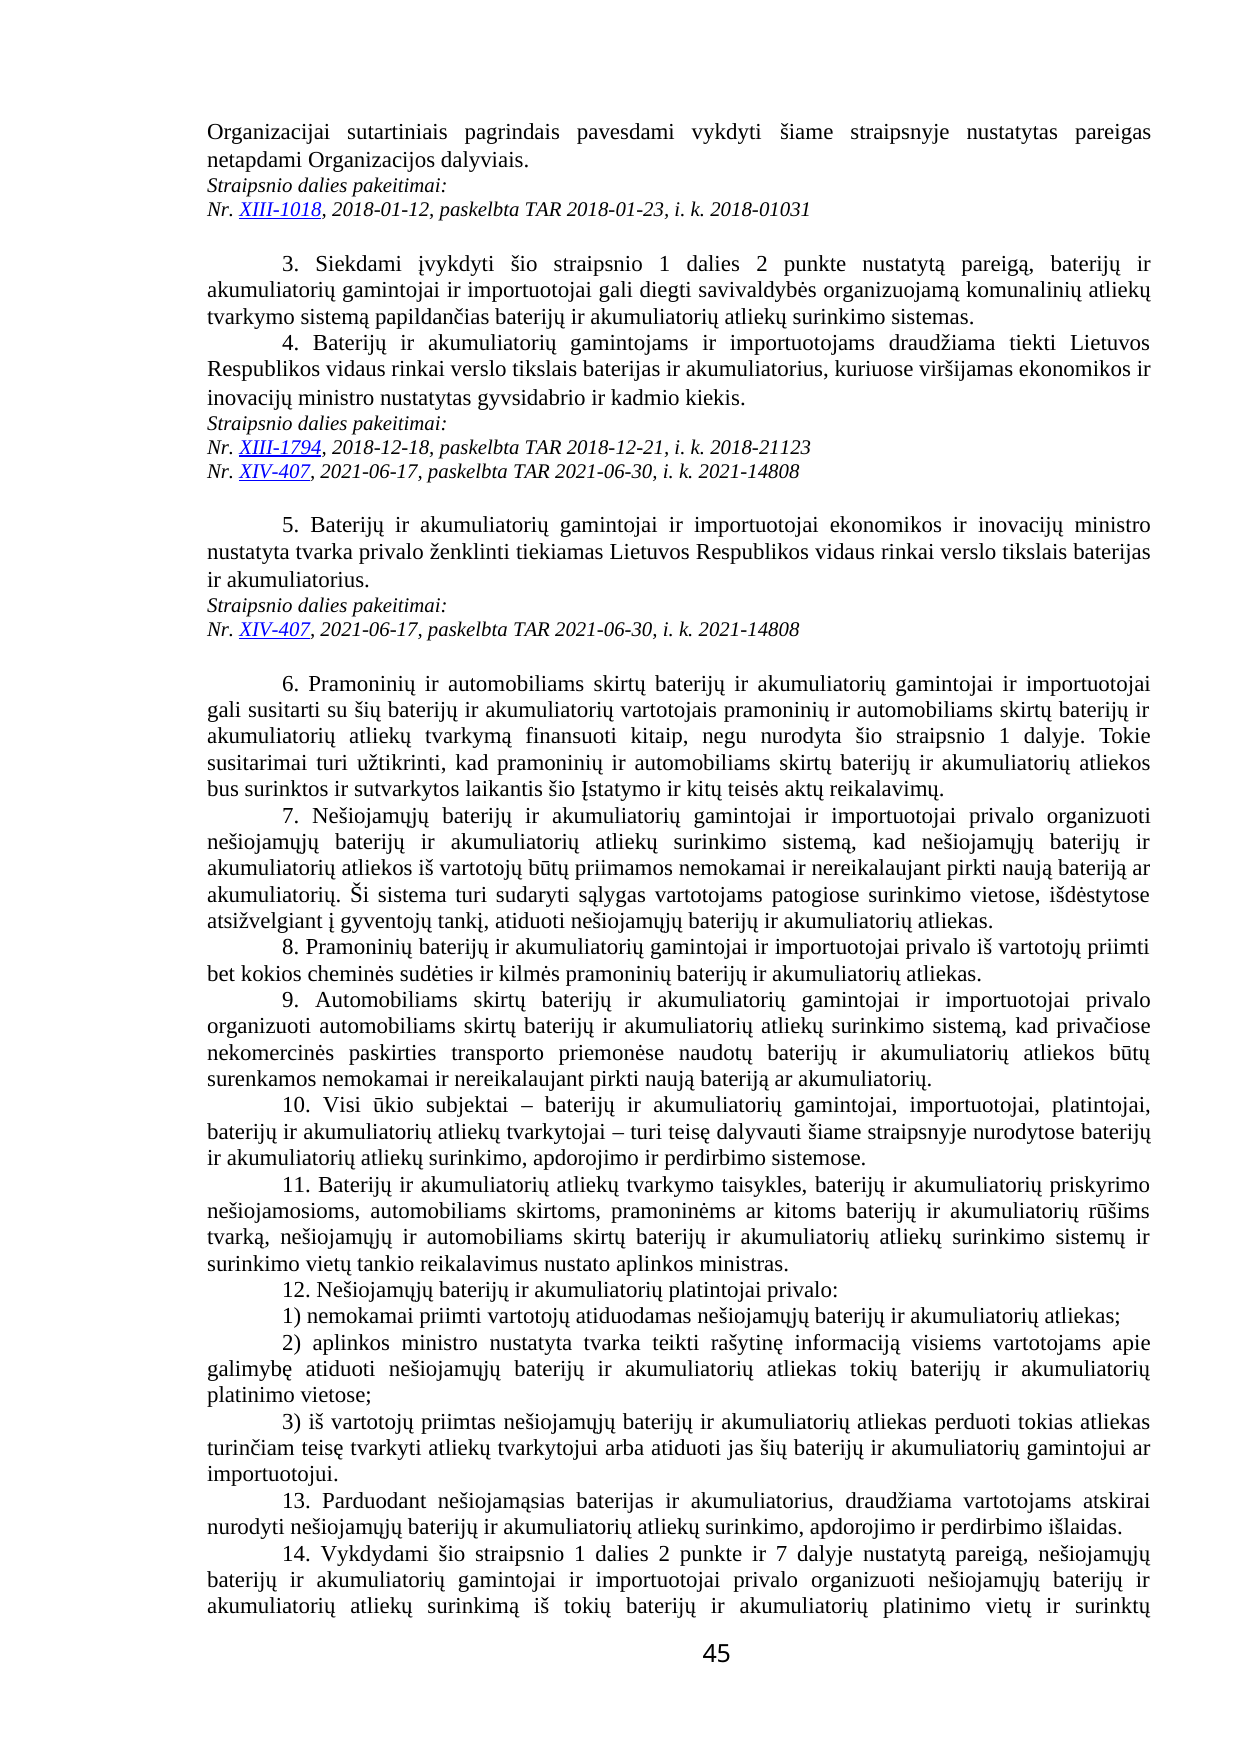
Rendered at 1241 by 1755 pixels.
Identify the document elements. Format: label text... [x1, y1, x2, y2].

text 5. Baterijų ir akumuliatorių gamintojai ir importuotojai ekonomikos ir inovacijų ministro nustatyta tvarka privalo ženklinti tiekiamas Lietuvos Respublikos vidaus rinkai verslo tikslais baterijas ir akumuliatorius. [207, 512, 1152, 593]
text 14. Vykdydami šio straipsnio 1 dalies 2 punkte ir 7 dalyje nustatytą pareigą, nešiojamųjų baterijų ir akumuliatorių gamintojai ir importuotojai privalo organizuoti nešiojamųjų baterijų ir akumuliatorių atliekų surinkimą iš tokių baterijų ir akumuliatorių platinimo vietų ir surinktų [207, 1539, 1152, 1619]
text 7. Nešiojamųjų baterijų ir akumuliatorių gamintojai ir importuotojai privalo organizuoti nešiojamųjų baterijų ir akumuliatorių atliekų surinkimo sistemą, kad nešiojamųjų baterijų ir akumuliatorių atliekos iš vartotojų būtų priimamos nemokamai ir nereikalaujant pirkti naują bateriją ar akumuliatorių. Ši sistema turi sudaryti sąlygas vartotojams patogiose surinkimo vietose, išdėstytose atsižvelgiant į gyventojų tankį, atiduoti nešiojamųjų baterijų ir akumuliatorių atliekas. [207, 802, 1152, 933]
text 3. Siekdami įvykdyti šio straipsnio 1 dalies 2 punkte nustatytą pareigą, baterijų ir akumuliatorių gamintojai ir importuotojai gali diegti savivaldybės organizuojamą komunalinių atliekų tvarkymo sistemą papildančias baterijų ir akumuliatorių atliekų surinkimo sistemas. [207, 250, 1152, 329]
text Straipsnio dalies pakeitimai: [207, 173, 1152, 197]
text 10. Visi ūkio subjektai – baterijų ir akumuliatorių gamintojai, importuotojai, platintojai, baterijų ir akumuliatorių atliekų tvarkytojai – turi teisę dalyvauti šiame straipsnyje nurodytose baterijų ir akumuliatorių atliekų surinkimo, apdorojimo ir perdirbimo sistemose. [207, 1092, 1152, 1171]
text 1) nemokamai priimti vartotojų atiduodamas nešiojamųjų baterijų ir akumuliatorių atliekas; [207, 1302, 1152, 1329]
text 11. Baterijų ir akumuliatorių atliekų tvarkymo taisykles, baterijų ir akumuliatorių priskyrimo nešiojamosioms, automobiliams skirtoms, pramoninėms ar kitoms baterijų ir akumuliatorių rūšims tvarką, nešiojamųjų ir automobiliams skirtų baterijų ir akumuliatorių atliekų surinkimo sistemų ir surinkimo vietų tankio reikalavimus nustato aplinkos ministras. [207, 1171, 1152, 1276]
text 6. Pramoninių ir automobiliams skirtų baterijų ir akumuliatorių gamintojai ir importuotojai gali susitarti su šių baterijų ir akumuliatorių vartotojais pramoninių ir automobiliams skirtų baterijų ir akumuliatorių atliekų tvarkymą finansuoti kitaip, negu nurodyta šio straipsnio 1 dalyje. Tokie susitarimai turi užtikrinti, kad pramoninių ir automobiliams skirtų baterijų ir akumuliatorių atliekos bus surinktos ir sutvarkytos laikantis šio Įstatymo ir kitų teisės aktų reikalavimų. [207, 670, 1152, 802]
text Organizacijai sutartiniais pagrindais pavesdami vykdyti šiame straipsnyje nustatytas pareigas netapdami Organizacijos dalyviais. [207, 118, 1152, 173]
text 12. Nešiojamųjų baterijų ir akumuliatorių platintojai privalo: [207, 1276, 1152, 1302]
text 8. Pramoninių baterijų ir akumuliatorių gamintojai ir importuotojai privalo iš vartotojų priimti bet kokios cheminės sudėties ir kilmės pramoninių baterijų ir akumuliatorių atliekas. [207, 933, 1152, 986]
text 3) iš vartotojų priimtas nešiojamųjų baterijų ir akumuliatorių atliekas perduoti tokias atliekas turinčiam teisę tvarkyti atliekų tvarkytojui arba atiduoti jas šių baterijų ir akumuliatorių gamintojui ar importuotojui. [207, 1408, 1152, 1487]
text Nr. XIV-407, 2021-06-17, paskelbta TAR 2021-06-30, i. k. 2021-14808 [207, 617, 1152, 641]
text 4. Baterijų ir akumuliatorių gamintojams ir importuotojams draudžiama tiekti Lietuvos Respublikos vidaus rinkai verslo tikslais baterijas ir akumuliatorius, kuriuose viršijamas ekonomikos ir inovacijų ministro nustatytas gyvsidabrio ir kadmio kiekis. [207, 329, 1152, 411]
text Nr. XIII-1794, 2018-12-18, paskelbta TAR 2018-12-21, i. k. 2018-21123 [207, 435, 1152, 459]
text Nr. XIII-1018, 2018-01-12, paskelbta TAR 2018-01-23, i. k. 2018-01031 [207, 197, 1152, 221]
text 2) aplinkos ministro nustatyta tvarka teikti rašytinę informaciją visiems vartotojams apie galimybę atiduoti nešiojamųjų baterijų ir akumuliatorių atliekas tokių baterijų ir akumuliatorių platinimo vietose; [207, 1329, 1152, 1408]
text 13. Parduodant nešiojamąsias baterijas ir akumuliatorius, draudžiama vartotojams atskirai nurodyti nešiojamųjų baterijų ir akumuliatorių atliekų surinkimo, apdorojimo ir perdirbimo išlaidas. [207, 1487, 1152, 1539]
text Nr. XIV-407, 2021-06-17, paskelbta TAR 2021-06-30, i. k. 2021-14808 [207, 459, 1152, 483]
text Straipsnio dalies pakeitimai: [207, 593, 1152, 617]
text 9. Automobiliams skirtų baterijų ir akumuliatorių gamintojai ir importuotojai privalo organizuoti automobiliams skirtų baterijų ir akumuliatorių atliekų surinkimo sistemą, kad privačiose nekomercinės paskirties transporto priemonėse naudotų baterijų ir akumuliatorių atliekos būtų surenkamos nemokamai ir nereikalaujant pirkti naują bateriją ar akumuliatorių. [207, 986, 1152, 1092]
text Straipsnio dalies pakeitimai: [207, 411, 1152, 435]
